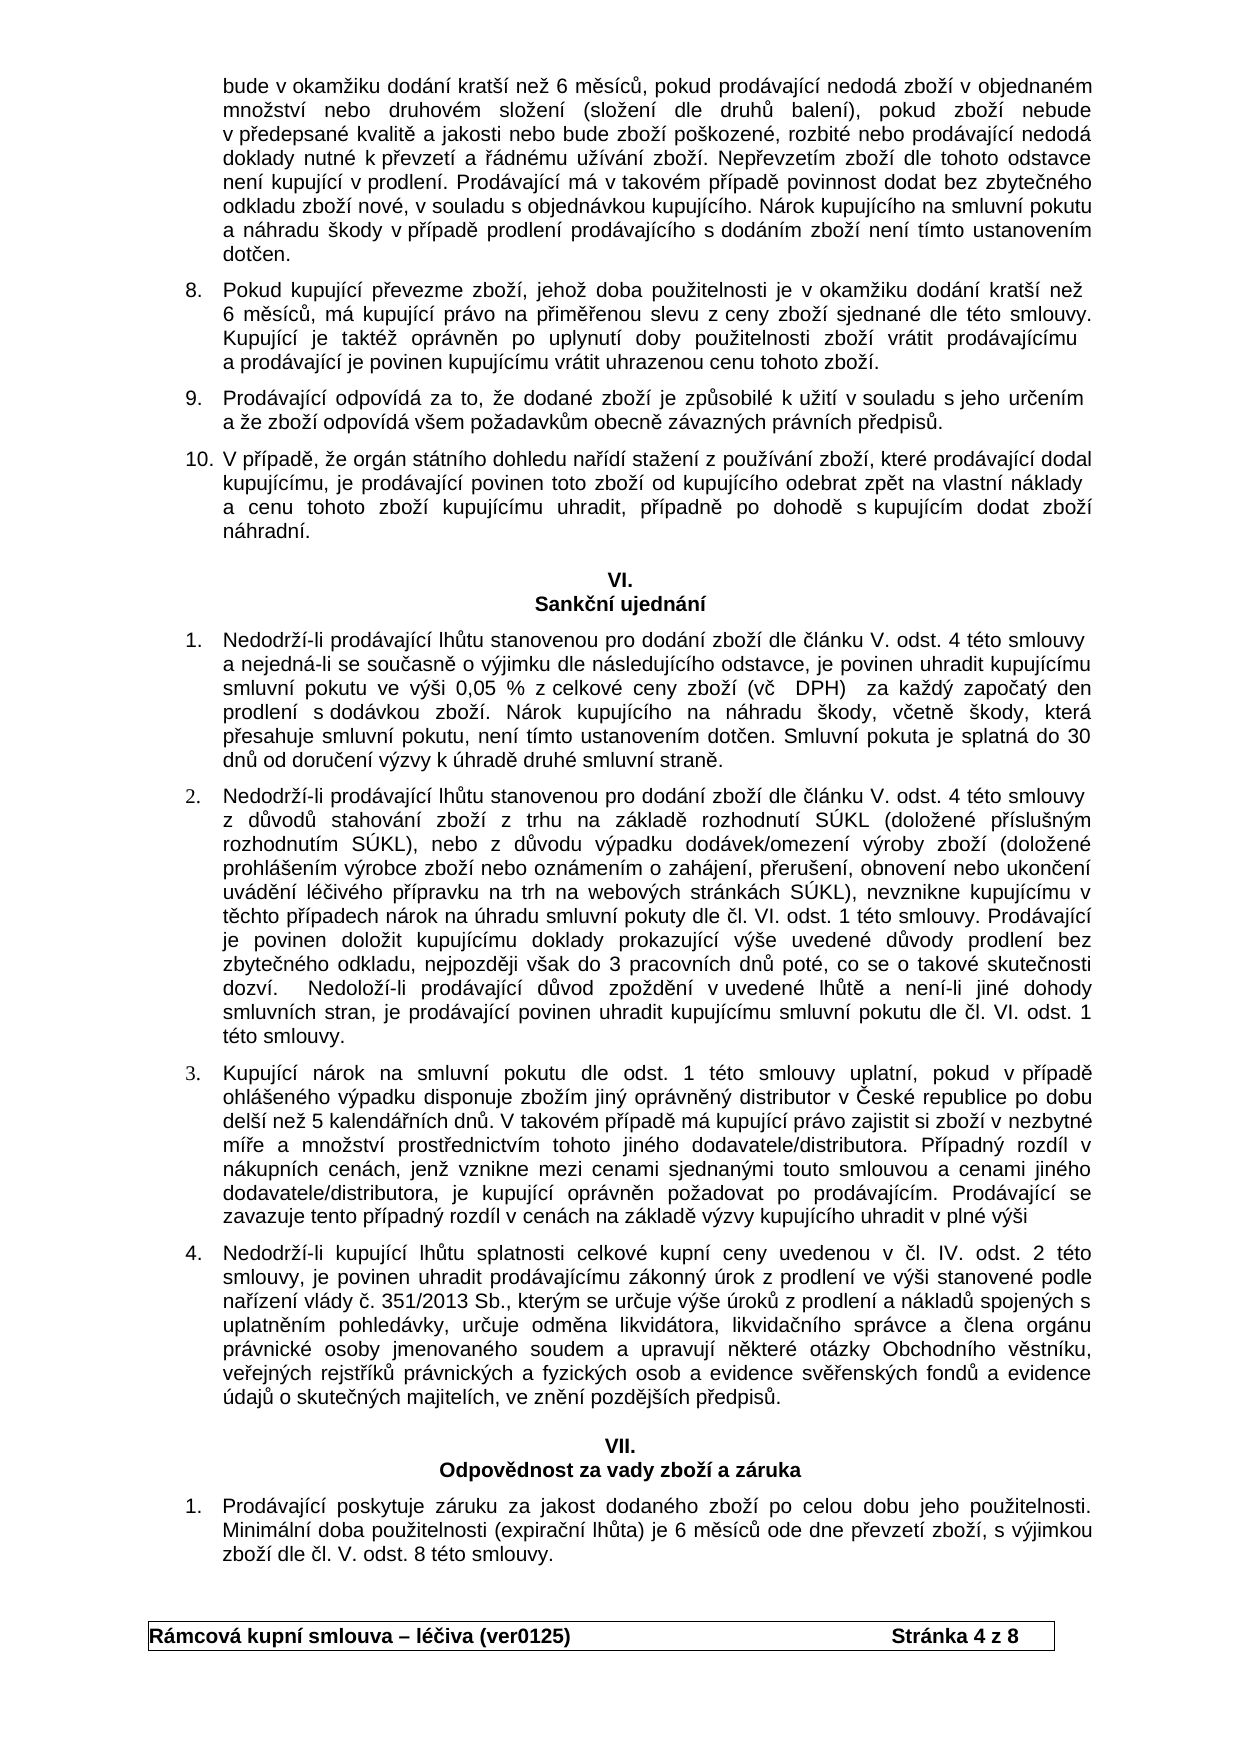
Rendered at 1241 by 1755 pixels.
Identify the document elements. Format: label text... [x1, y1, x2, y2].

list Prodávající odpovídá za to, že dodané zboží je způsobilé k užití v souladu s jeho určením a že zboží odpovídá všem požadavkům obecně závazných právních předpisů. [185, 386, 1093, 434]
list Nedodrží-li kupující lhůtu splatnosti celkové kupní ceny uvedenou v čl. IV. odst. 2 této smlouvy, je povinen uhradit prodávajícímu zákonný úrok z prodlení ve výši stanovené podle nařízení vlády č. 351/2013 Sb., kterým se určuje výše úroků z prodlení a nákladů spojených s uplatněním pohledávky, určuje odměna likvidátora, likvidačního správce a člena orgánu právnické osoby jmenovaného soudem a upravují některé otázky Obchodního věstníku, veřejných rejstříků právnických a fyzických osob a evidence svěřenských fondů a evidence údajů o skutečných majitelích, ve znění pozdějších předpisů. [185, 1241, 1093, 1408]
list Prodávající poskytuje záruku za jakost dodaného zboží po celou dobu jeho použitelnosti. Minimální doba použitelnosti (expirační lhůta) je 6 měsíců ode dne převzetí zboží, s výjimkou zboží dle čl. V. odst. 8 této smlouvy. [185, 1494, 1093, 1566]
list Pokud kupující převezme zboží, jehož doba použitelnosti je v okamžiku dodání kratší než 6 měsíců, má kupující právo na přiměřenou slevu z ceny zboží sjednané dle této smlouvy. Kupující je taktéž oprávněn po uplynutí doby použitelnosti zboží vrátit prodávajícímu a prodávající je povinen kupujícímu vrátit uhrazenou cenu tohoto zboží. [185, 278, 1093, 374]
list bude v okamžiku dodání kratší než 6 měsíců, pokud prodávající nedodá zboží v objednaném množství nebo druhovém složení (složení dle druhů balení), pokud zboží nebude v předepsané kvalitě a jakosti nebo bude zboží poškozené, rozbité nebo prodávající nedodá doklady nutné k převzetí a řádnému užívání zboží. Nepřevzetím zboží dle tohoto odstavce není kupující v prodlení. Prodávající má v takovém případě povinnost dodat bez zbytečného odkladu zboží nové, v souladu s objednávkou kupujícího. Nárok kupujícího na smluvní pokutu a náhradu škody v případě prodlení prodávajícího s dodáním zboží není tímto ustanovením dotčen. [185, 74, 1093, 265]
text VI. [148, 567, 1093, 591]
list Nedodrží-li prodávající lhůtu stanovenou pro dodání zboží dle článku V. odst. 4 této smlouvy z důvodů stahování zboží z trhu na základě rozhodnutí SÚKL (doložené příslušným rozhodnutím SÚKL), nebo z důvodu výpadku dodávek/omezení výroby zboží (doložené prohlášením výrobce zboží nebo oznámením o zahájení, přerušení, obnovení nebo ukončení uvádění léčivého přípravku na trh na webových stránkách SÚKL), nevznikne kupujícímu v těchto případech nárok na úhradu smluvní pokuty dle čl. VI. odst. 1 této smlouvy. Prodávající je povinen doložit kupujícímu doklady prokazující výše uvedené důvody prodlení bez zbytečného odkladu, nejpozději však do 3 pracovních dnů poté, co se o takové skutečnosti dozví. Nedoloží-li prodávající důvod zpoždění v uvedené lhůtě a není-li jiné dohody smluvních stran, je prodávající povinen uhradit kupujícímu smluvní pokutu dle čl. VI. odst. 1 této smlouvy. [185, 784, 1093, 1048]
list Kupující nárok na smluvní pokutu dle odst. 1 této smlouvy uplatní, pokud v případě ohlášeného výpadku disponuje zbožím jiný oprávněný distributor v České republice po dobu delší než 5 kalendářních dnů. V takovém případě má kupující právo zajistit si zboží v nezbytné míře a množství prostřednictvím tohoto jiného dodavatele/distributora. Případný rozdíl v nákupních cenách, jenž vznikne mezi cenami sjednanými touto smlouvou a cenami jiného dodavatele/distributora, je kupující oprávněn požadovat po prodávajícím. Prodávající se zavazuje tento případný rozdíl v cenách na základě výzvy kupujícího uhradit v plné výši [185, 1060, 1093, 1228]
subtitle Sankční ujednání [148, 591, 1093, 615]
subtitle Odpovědnost za vady zboží a záruka [148, 1457, 1093, 1481]
text VII. [148, 1433, 1093, 1457]
list Nedodrží-li prodávající lhůtu stanovenou pro dodání zboží dle článku V. odst. 4 této smlouvy a nejedná-li se současně o výjimku dle následujícího odstavce, je povinen uhradit kupujícímu smluvní pokutu ve výši 0,05 % z celkové ceny zboží (vč DPH) za každý započatý den prodlení s dodávkou zboží. Nárok kupujícího na náhradu škody, včetně škody, která přesahuje smluvní pokutu, není tímto ustanovením dotčen. Smluvní pokuta je splatná do 30 dnů od doručení výzvy k úhradě druhé smluvní straně. [185, 628, 1093, 772]
list V případě, že orgán státního dohledu nařídí stažení z používání zboží, které prodávající dodal kupujícímu, je prodávající povinen toto zboží od kupujícího odebrat zpět na vlastní náklady a cenu tohoto zboží kupujícímu uhradit, případně po dohodě s kupujícím dodat zboží náhradní. [185, 447, 1093, 542]
